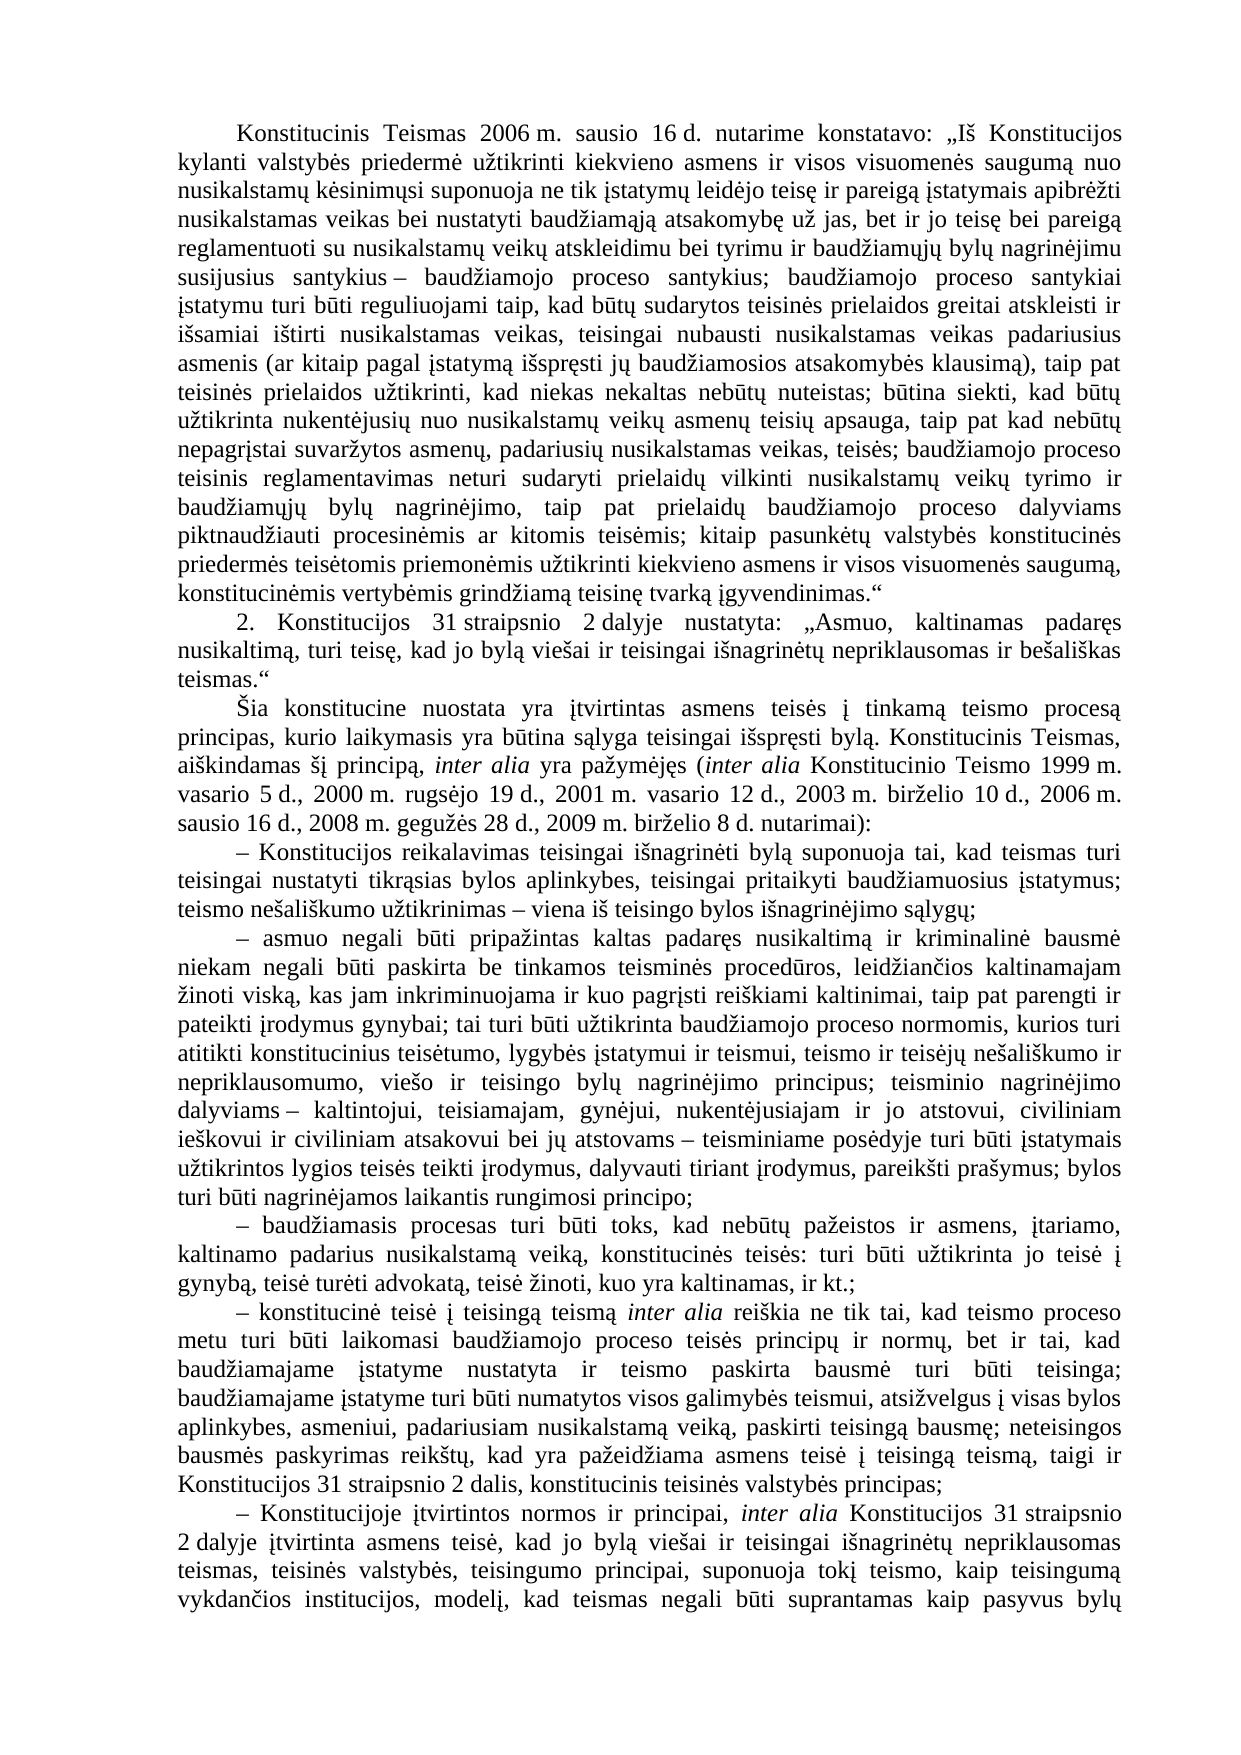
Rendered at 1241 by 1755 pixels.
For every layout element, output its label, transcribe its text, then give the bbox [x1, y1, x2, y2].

text – asmuo negali būti pripažintas kaltas padaręs nusikaltimą ir kriminalinė bausmė niekam negali būti paskirta be tinkamos teisminės procedūros, leidžiančios kaltinamajam žinoti viską, kas jam inkriminuojama ir kuo pagrįsti reiškiami kaltinimai, taip pat parengti ir pateikti įrodymus gynybai; tai turi būti užtikrinta baudžiamojo proceso normomis, kurios turi atitikti konstitucinius teisėtumo, lygybės įstatymui ir teismui, teismo ir teisėjų nešališkumo ir nepriklausomumo, viešo ir teisingo bylų nagrinėjimo principus; teisminio nagrinėjimo dalyviams – kaltintojui, teisiamajam, gynėjui, nukentėjusiajam ir jo atstovui, civiliniam ieškovui ir civiliniam atsakovui bei jų atstovams – teisminiame posėdyje turi būti įstatymais užtikrintos lygios teisės teikti įrodymus, dalyvauti tiriant įrodymus, pareikšti prašymus; bylos turi būti nagrinėjamos laikantis rungimosi principo; [177, 923, 1122, 1211]
text – konstitucinė teisė į teisingą teismą inter alia reiškia ne tik tai, kad teismo proceso metu turi būti laikomasi baudžiamojo proceso teisės principų ir normų, bet ir tai, kad baudžiamajame įstatyme nustatyta ir teismo paskirta bausmė turi būti teisinga; baudžiamajame įstatyme turi būti numatytos visos galimybės teismui, atsižvelgus į visas bylos aplinkybes, asmeniui, padariusiam nusikalstamą veiką, paskirti teisingą bausmę; neteisingos bausmės paskyrimas reikštų, kad yra pažeidžiama asmens teisė į teisingą teismą, taigi ir Konstitucijos 31 straipsnio 2 dalis, konstitucinis teisinės valstybės principas; [177, 1297, 1122, 1498]
text 2. Konstitucijos 31 straipsnio 2 dalyje nustatyta: „Asmuo, kaltinamas padaręs nusikaltimą, turi teisę, kad jo bylą viešai ir teisingai išnagrinėtų nepriklausomas ir bešališkas teismas.“ [177, 607, 1122, 693]
text – baudžiamasis procesas turi būti toks, kad nebūtų pažeistos ir asmens, įtariamo, kaltinamo padarius nusikalstamą veiką, konstitucinės teisės: turi būti užtikrinta jo teisė į gynybą, teisė turėti advokatą, teisė žinoti, kuo yra kaltinamas, ir kt.; [177, 1211, 1122, 1297]
text – Konstitucijos reikalavimas teisingai išnagrinėti bylą suponuoja tai, kad teismas turi teisingai nustatyti tikrąsias bylos aplinkybes, teisingai pritaikyti baudžiamuosius įstatymus; teismo nešališkumo užtikrinimas – viena iš teisingo bylos išnagrinėjimo sąlygų; [177, 837, 1122, 923]
text Šia konstitucine nuostata yra įtvirtintas asmens teisės į tinkamą teismo procesą principas, kurio laikymasis yra būtina sąlyga teisingai išspręsti bylą. Konstitucinis Teismas, aiškindamas šį principą, inter alia yra pažymėjęs (inter alia Konstitucinio Teismo 1999 m. vasario 5 d., 2000 m. rugsėjo 19 d., 2001 m. vasario 12 d., 2003 m. birželio 10 d., 2006 m. sausio 16 d., 2008 m. gegužės 28 d., 2009 m. birželio 8 d. nutarimai): [177, 693, 1122, 837]
text Konstitucinis Teismas 2006 m. sausio 16 d. nutarime konstatavo: „Iš Konstitucijos kylanti valstybės priedermė užtikrinti kiekvieno asmens ir visos visuomenės saugumą nuo nusikalstamų kėsinimųsi suponuoja ne tik įstatymų leidėjo teisę ir pareigą įstatymais apibrėžti nusikalstamas veikas bei nustatyti baudžiamąją atsakomybę už jas, bet ir jo teisę bei pareigą reglamentuoti su nusikalstamų veikų atskleidimu bei tyrimu ir baudžiamųjų bylų nagrinėjimu susijusius santykius – baudžiamojo proceso santykius; baudžiamojo proceso santykiai įstatymu turi būti reguliuojami taip, kad būtų sudarytos teisinės prielaidos greitai atskleisti ir išsamiai ištirti nusikalstamas veikas, teisingai nubausti nusikalstamas veikas padariusius asmenis (ar kitaip pagal įstatymą išspręsti jų baudžiamosios atsakomybės klausimą), taip pat teisinės prielaidos užtikrinti, kad niekas nekaltas nebūtų nuteistas; būtina siekti, kad būtų užtikrinta nukentėjusių nuo nusikalstamų veikų asmenų teisių apsauga, taip pat kad nebūtų nepagrįstai suvaržytos asmenų, padariusių nusikalstamas veikas, teisės; baudžiamojo proceso teisinis reglamentavimas neturi sudaryti prielaidų vilkinti nusikalstamų veikų tyrimo ir baudžiamųjų bylų nagrinėjimo, taip pat prielaidų baudžiamojo proceso dalyviams piktnaudžiauti procesinėmis ar kitomis teisėmis; kitaip pasunkėtų valstybės konstitucinės priedermės teisėtomis priemonėmis užtikrinti kiekvieno asmens ir visos visuomenės saugumą, konstitucinėmis vertybėmis grindžiamą teisinę tvarką įgyvendinimas.“ [177, 118, 1122, 607]
text – Konstitucijoje įtvirtintos normos ir principai, inter alia Konstitucijos 31 straipsnio 2 dalyje įtvirtinta asmens teisė, kad jo bylą viešai ir teisingai išnagrinėtų nepriklausomas teismas, teisinės valstybės, teisingumo principai, suponuoja tokį teismo, kaip teisingumą vykdančios institucijos, modelį, kad teismas negali būti suprantamas kaip pasyvus bylų [177, 1498, 1122, 1613]
